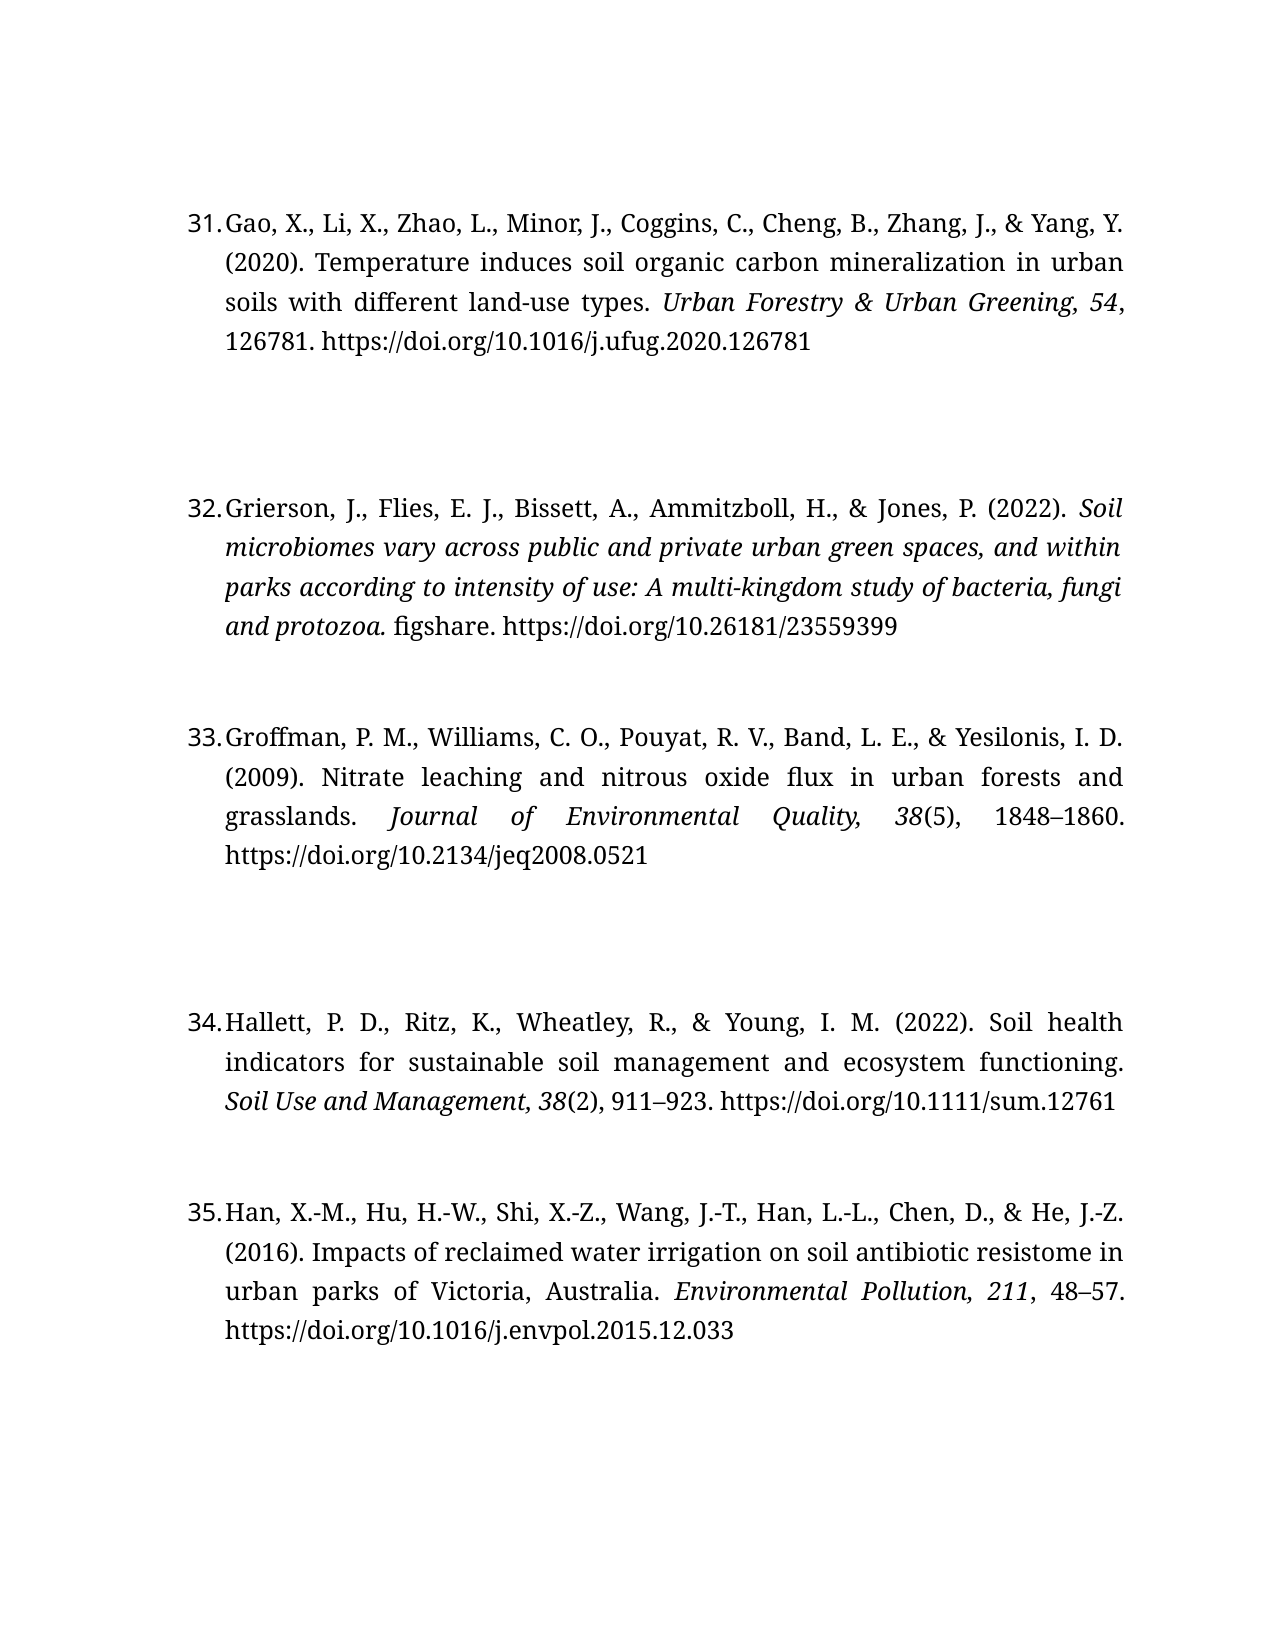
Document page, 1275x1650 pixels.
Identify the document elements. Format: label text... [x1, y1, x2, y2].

list Groffman, P. M., Williams, C. O., Pouyat, R. V., Band, L. E., & Yesilonis, I. D. (2009). Nitrate leaching and nitrous oxide flux in urban forests and grasslands. Journal of Environmental Quality, 38(5), 1848–1860. https://doi.org/10.2134/jeq2008.0521 [187, 720, 1125, 872]
list Gao, X., Li, X., Zhao, L., Minor, J., Coggins, C., Cheng, B., Zhang, J., & Yang, Y. (2020). Temperature induces soil organic carbon mineralization in urban soils with different land-use types. Urban Forestry & Urban Greening, 54, 126781. https://doi.org/10.1016/j.ufug.2020.126781 [187, 206, 1125, 357]
list Hallett, P. D., Ritz, K., Wheatley, R., & Young, I. M. (2022). Soil health indicators for sustainable soil management and ecosystem functioning. Soil Use and Management, 38(2), 911–923. https://doi.org/10.1111/sum.12761 [187, 1005, 1125, 1117]
list Han, X.-M., Hu, H.-W., Shi, X.-Z., Wang, J.-T., Han, L.-L., Chen, D., & He, J.-Z. (2016). Impacts of reclaimed water irrigation on soil antibiotic resistome in urban parks of Victoria, Australia. Environmental Pollution, 211, 48–57. https://doi.org/10.1016/j.envpol.2015.12.033 [187, 1195, 1125, 1347]
list Grierson, J., Flies, E. J., Bissett, A., Ammitzboll, H., & Jones, P. (2022). Soil microbiomes vary across public and private urban green spaces, and within parks according to intensity of use: A multi-kingdom study of bacteria, fungi and protozoa. figshare. https://doi.org/10.26181/23559399 [187, 491, 1125, 642]
